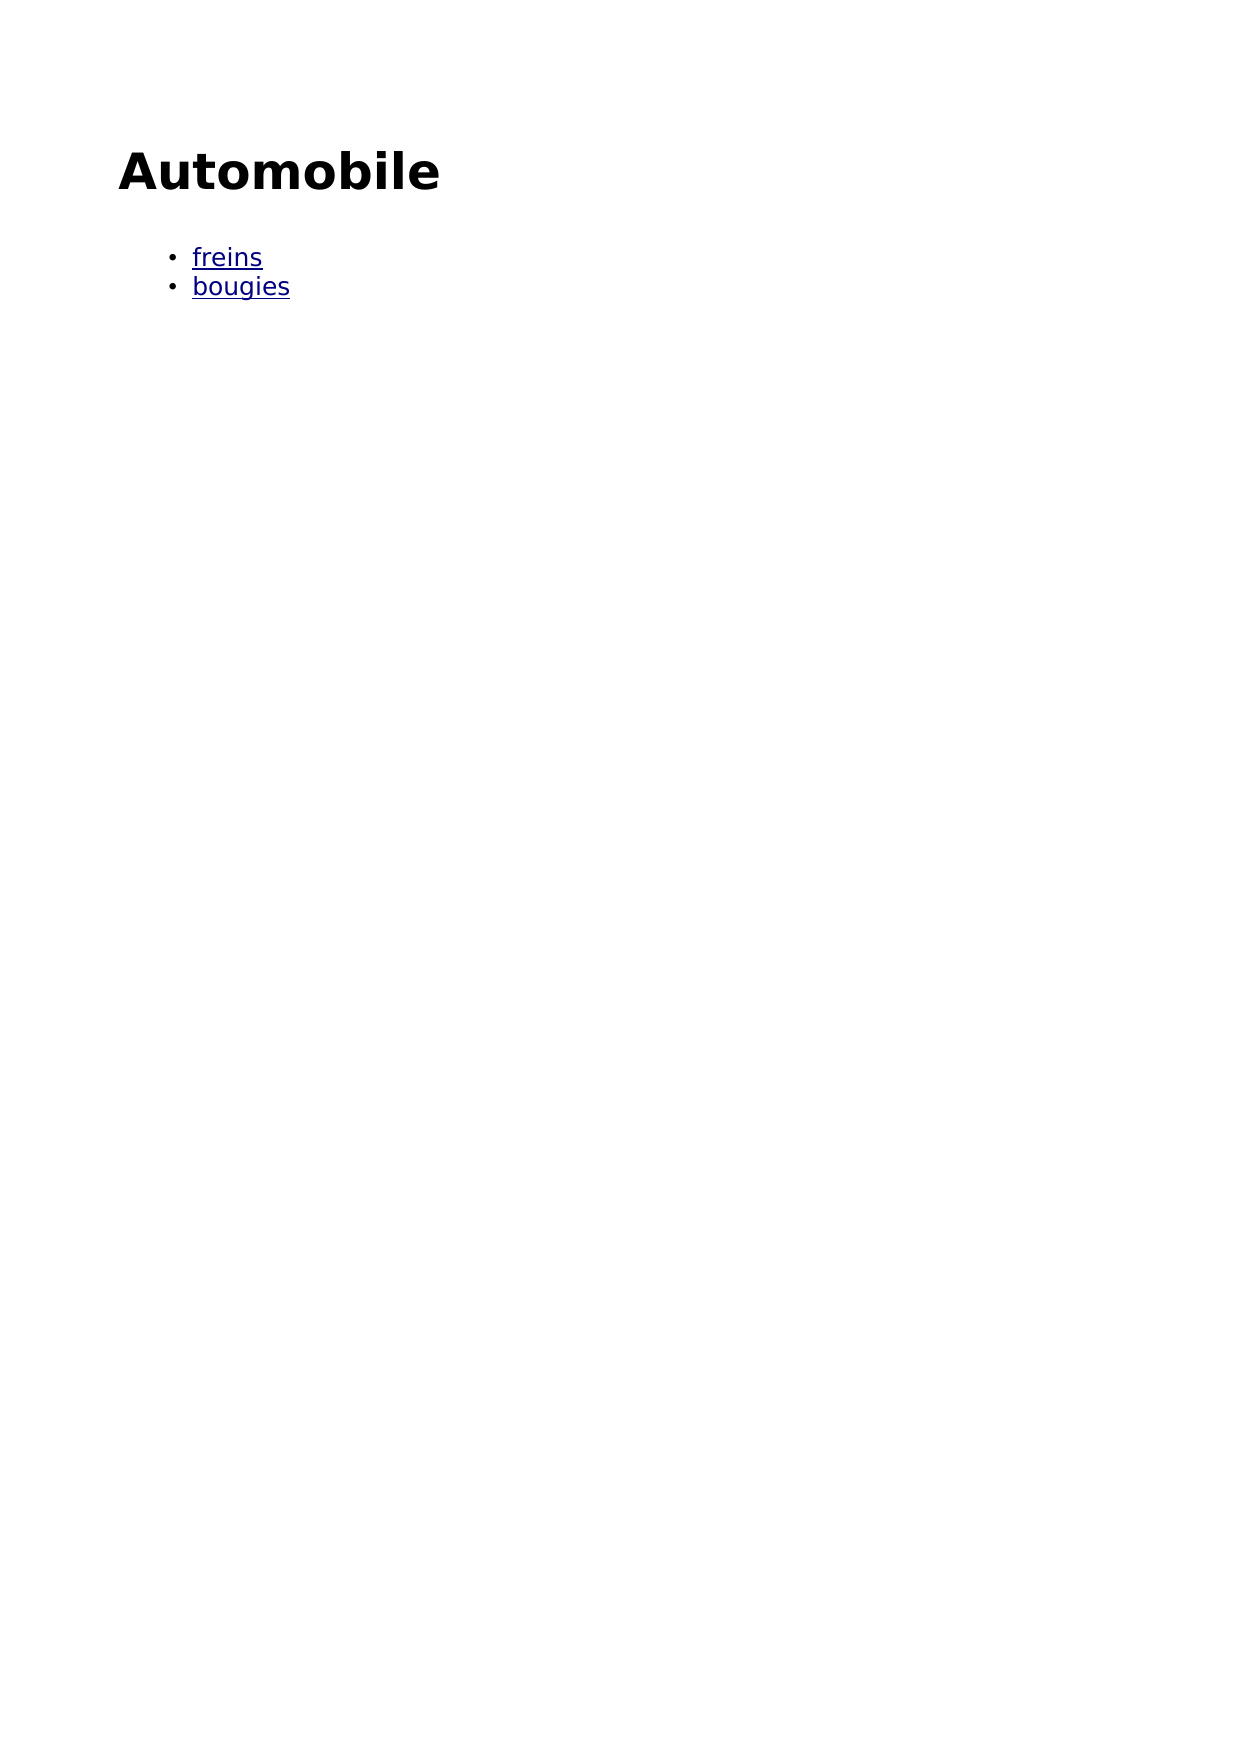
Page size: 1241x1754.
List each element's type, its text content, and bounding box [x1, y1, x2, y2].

list freins [177, 243, 1122, 272]
subtitle Automobile [118, 143, 1122, 201]
list bougies [177, 272, 1122, 302]
